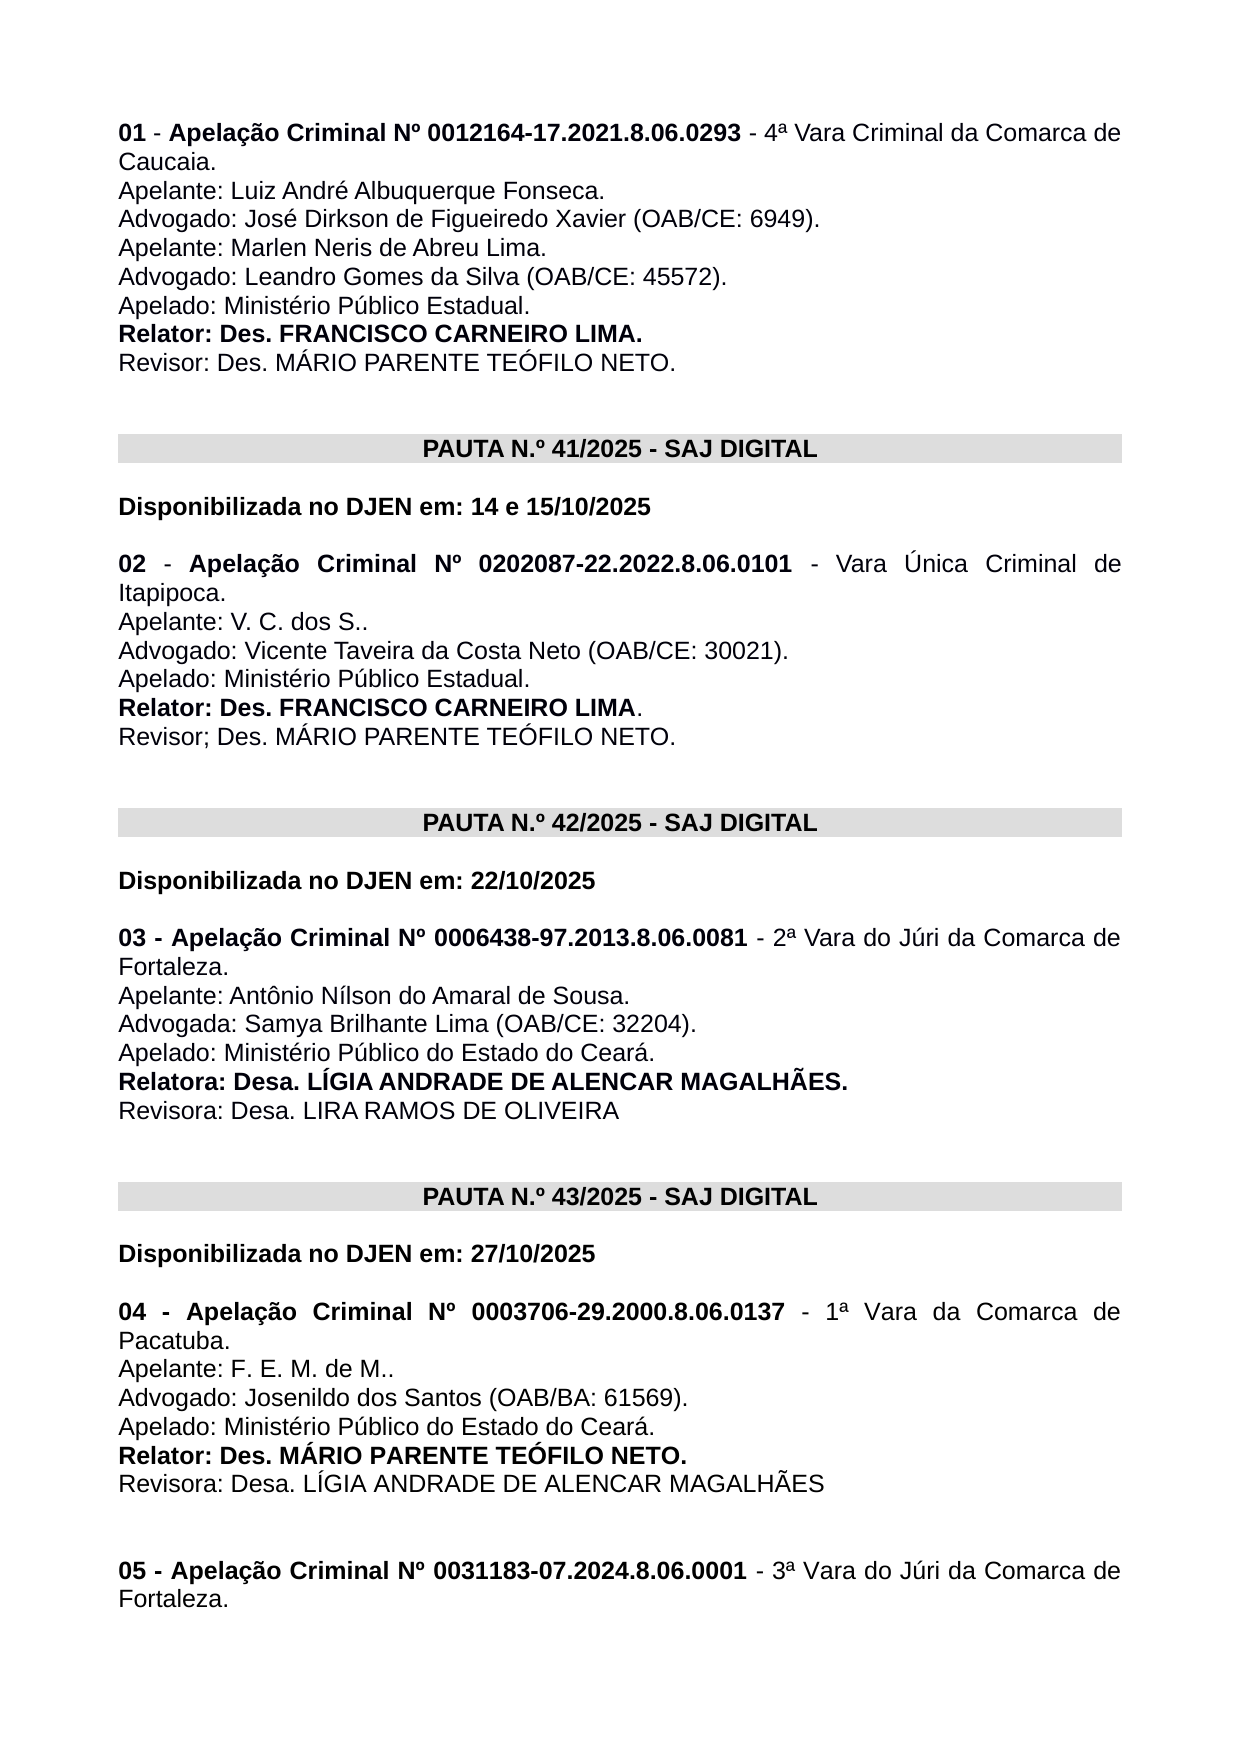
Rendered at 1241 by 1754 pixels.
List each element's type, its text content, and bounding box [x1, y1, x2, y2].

text Revisora: Desa. LIRA RAMOS DE OLIVEIRA [118, 1096, 1122, 1124]
text Disponibilizada no DJEN em: 14 e 15/10/2025 [118, 492, 1122, 521]
text PAUTA N.º 41/2025 - SAJ DIGITAL [118, 434, 1122, 463]
text Apelante: Luiz André Albuquerque Fonseca. [118, 176, 1122, 204]
text Apelante: Antônio Nílson do Amaral de Sousa. [118, 981, 1122, 1009]
text Revisora: Desa. LÍGIA ANDRADE DE ALENCAR MAGALHÃES [118, 1469, 1122, 1498]
text Advogado: Leandro Gomes da Silva (OAB/CE: 45572). [118, 262, 1122, 291]
text Disponibilizada no DJEN em: 22/10/2025 [118, 866, 1122, 894]
text Advogado: Vicente Taveira da Costa Neto (OAB/CE: 30021). [118, 636, 1122, 664]
text Advogado: José Dirkson de Figueiredo Xavier (OAB/CE: 6949). [118, 204, 1122, 233]
text 01 - Apelação Criminal Nº 0012164-17.2021.8.06.0293 - 4ª Vara Criminal da Comarca de Caucaia. [118, 118, 1122, 176]
text Relator: Des. MÁRIO PARENTE TEÓFILO NETO. [118, 1441, 1122, 1469]
text 04 - Apelação Criminal Nº 0003706-29.2000.8.06.0137 - 1ª Vara da Comarca de Pacatuba. [118, 1297, 1122, 1354]
text 05 - Apelação Criminal Nº 0031183-07.2024.8.06.0001 - 3ª Vara do Júri da Comarca de Fortaleza. [118, 1556, 1122, 1613]
text Advogado: Josenildo dos Santos (OAB/BA: 61569). [118, 1383, 1122, 1412]
text Apelante: Marlen Neris de Abreu Lima. [118, 233, 1122, 262]
text Relator: Des. FRANCISCO CARNEIRO LIMA. [118, 693, 1122, 722]
text Apelado: Ministério Público do Estado do Ceará. [118, 1038, 1122, 1067]
text Advogada: Samya Brilhante Lima (OAB/CE: 32204). [118, 1009, 1122, 1038]
text 02 - Apelação Criminal Nº 0202087-22.2022.8.06.0101 - Vara Única Criminal de Itapipoca. [118, 549, 1122, 607]
text Relatora: Desa. LÍGIA ANDRADE DE ALENCAR MAGALHÃES. [118, 1067, 1122, 1096]
text Apelado: Ministério Público Estadual. [118, 664, 1122, 693]
text Revisor; Des. MÁRIO PARENTE TEÓFILO NETO. [118, 722, 1122, 751]
text Apelado: Ministério Público Estadual. [118, 291, 1122, 319]
text Disponibilizada no DJEN em: 27/10/2025 [118, 1239, 1122, 1268]
text Apelante: F. E. M. de M.. [118, 1354, 1122, 1383]
text Apelado: Ministério Público do Estado do Ceará. [118, 1412, 1122, 1441]
text 03 - Apelação Criminal Nº 0006438-97.2013.8.06.0081 - 2ª Vara do Júri da Comarca de Fortaleza. [118, 923, 1122, 981]
text Relator: Des. FRANCISCO CARNEIRO LIMA. [118, 319, 1122, 348]
text Revisor: Des. MÁRIO PARENTE TEÓFILO NETO. [118, 348, 1122, 377]
text PAUTA N.º 42/2025 - SAJ DIGITAL [118, 808, 1122, 837]
text Apelante: V. C. dos S.. [118, 607, 1122, 636]
text PAUTA N.º 43/2025 - SAJ DIGITAL [118, 1182, 1122, 1211]
